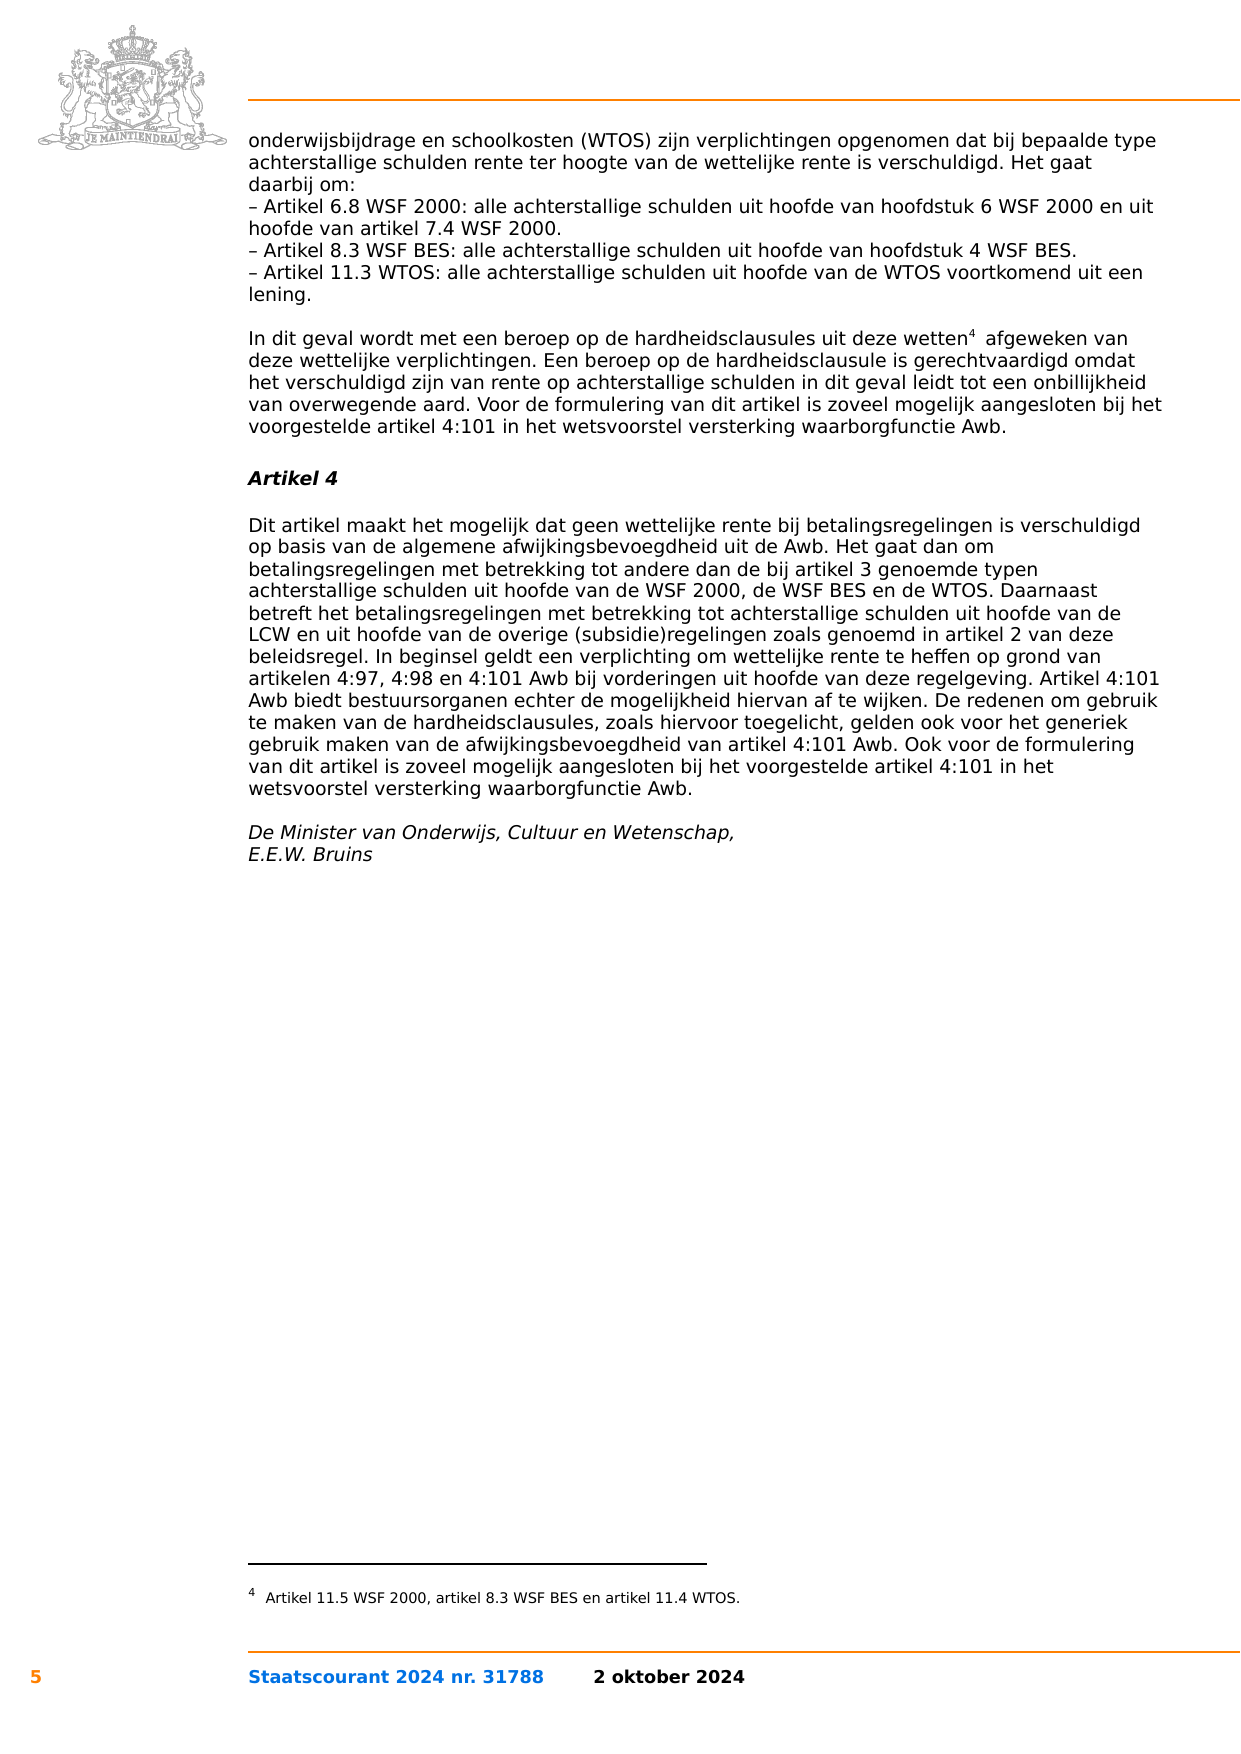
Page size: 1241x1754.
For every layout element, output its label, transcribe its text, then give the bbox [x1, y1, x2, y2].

text – Artikel 8.3 WSF BES: alle achterstallige schulden uit hoofde van hoofdstuk 4 WSF BES. [248, 240, 1163, 262]
picture [38, 25, 227, 150]
text onderwijsbijdrage en schoolkosten (WTOS) zijn verplichtingen opgenomen dat bij bepaalde type achterstallige schulden rente ter hoogte van de wettelijke rente is verschuldigd. Het gaat daarbij om: [248, 130, 1163, 196]
text – Artikel 6.8 WSF 2000: alle achterstallige schulden uit hoofde van hoofdstuk 6 WSF 2000 en uit hoofde van artikel 7.4 WSF 2000. [248, 196, 1163, 240]
subtitle Artikel 4 [248, 467, 1163, 489]
text Artikel 11.5 WSF 2000, artikel 8.3 WSF BES en artikel 11.4 WTOS. [248, 1586, 1163, 1608]
text In dit geval wordt met een beroep op de hardheidsclausules uit deze wetten afgeweken van deze wettelijke verplichtingen. Een beroep op de hardheidsclausule is gerechtvaardigd omdat het verschuldigd zijn van rente op achterstallige schulden in dit geval leidt tot een onbillijkheid van overwegende aard. Voor de formulering van dit artikel is zoveel mogelijk aangesloten bij het voorgestelde artikel 4:101 in het wetsvoorstel versterking waarborgfunctie Awb. [248, 328, 1163, 437]
text Dit artikel maakt het mogelijk dat geen wettelijke rente bij betalingsregelingen is verschuldigd op basis van de algemene afwijkingsbevoegdheid uit de Awb. Het gaat dan om betalingsregelingen met betrekking tot andere dan de bij artikel 3 genoemde typen achterstallige schulden uit hoofde van de WSF 2000, de WSF BES en de WTOS. Daarnaast betreft het betalingsregelingen met betrekking tot achterstallige schulden uit hoofde van de LCW en uit hoofde van de overige (subsidie)regelingen zoals genoemd in artikel 2 van deze beleidsregel. In beginsel geldt een verplichting om wettelijke rente te heffen op grond van artikelen 4:97, 4:98 en 4:101 Awb bij vorderingen uit hoofde van deze regelgeving. Artikel 4:101 Awb biedt bestuursorganen echter de mogelijkheid hiervan af te wijken. De redenen om gebruik te maken van de hardheidsclausules, zoals hiervoor toegelicht, gelden ook voor het generiek gebruik maken van de afwijkingsbevoegdheid van artikel 4:101 Awb. Ook voor de formulering van dit artikel is zoveel mogelijk aangesloten bij het voorgestelde artikel 4:101 in het wetsvoorstel versterking waarborgfunctie Awb. [248, 514, 1163, 800]
text – Artikel 11.3 WTOS: alle achterstallige schulden uit hoofde van de WTOS voortkomend uit een lening. [248, 262, 1163, 306]
text De Minister van Onderwijs, Cultuur en Wetenschap, E.E.W. Bruins [248, 822, 1163, 866]
